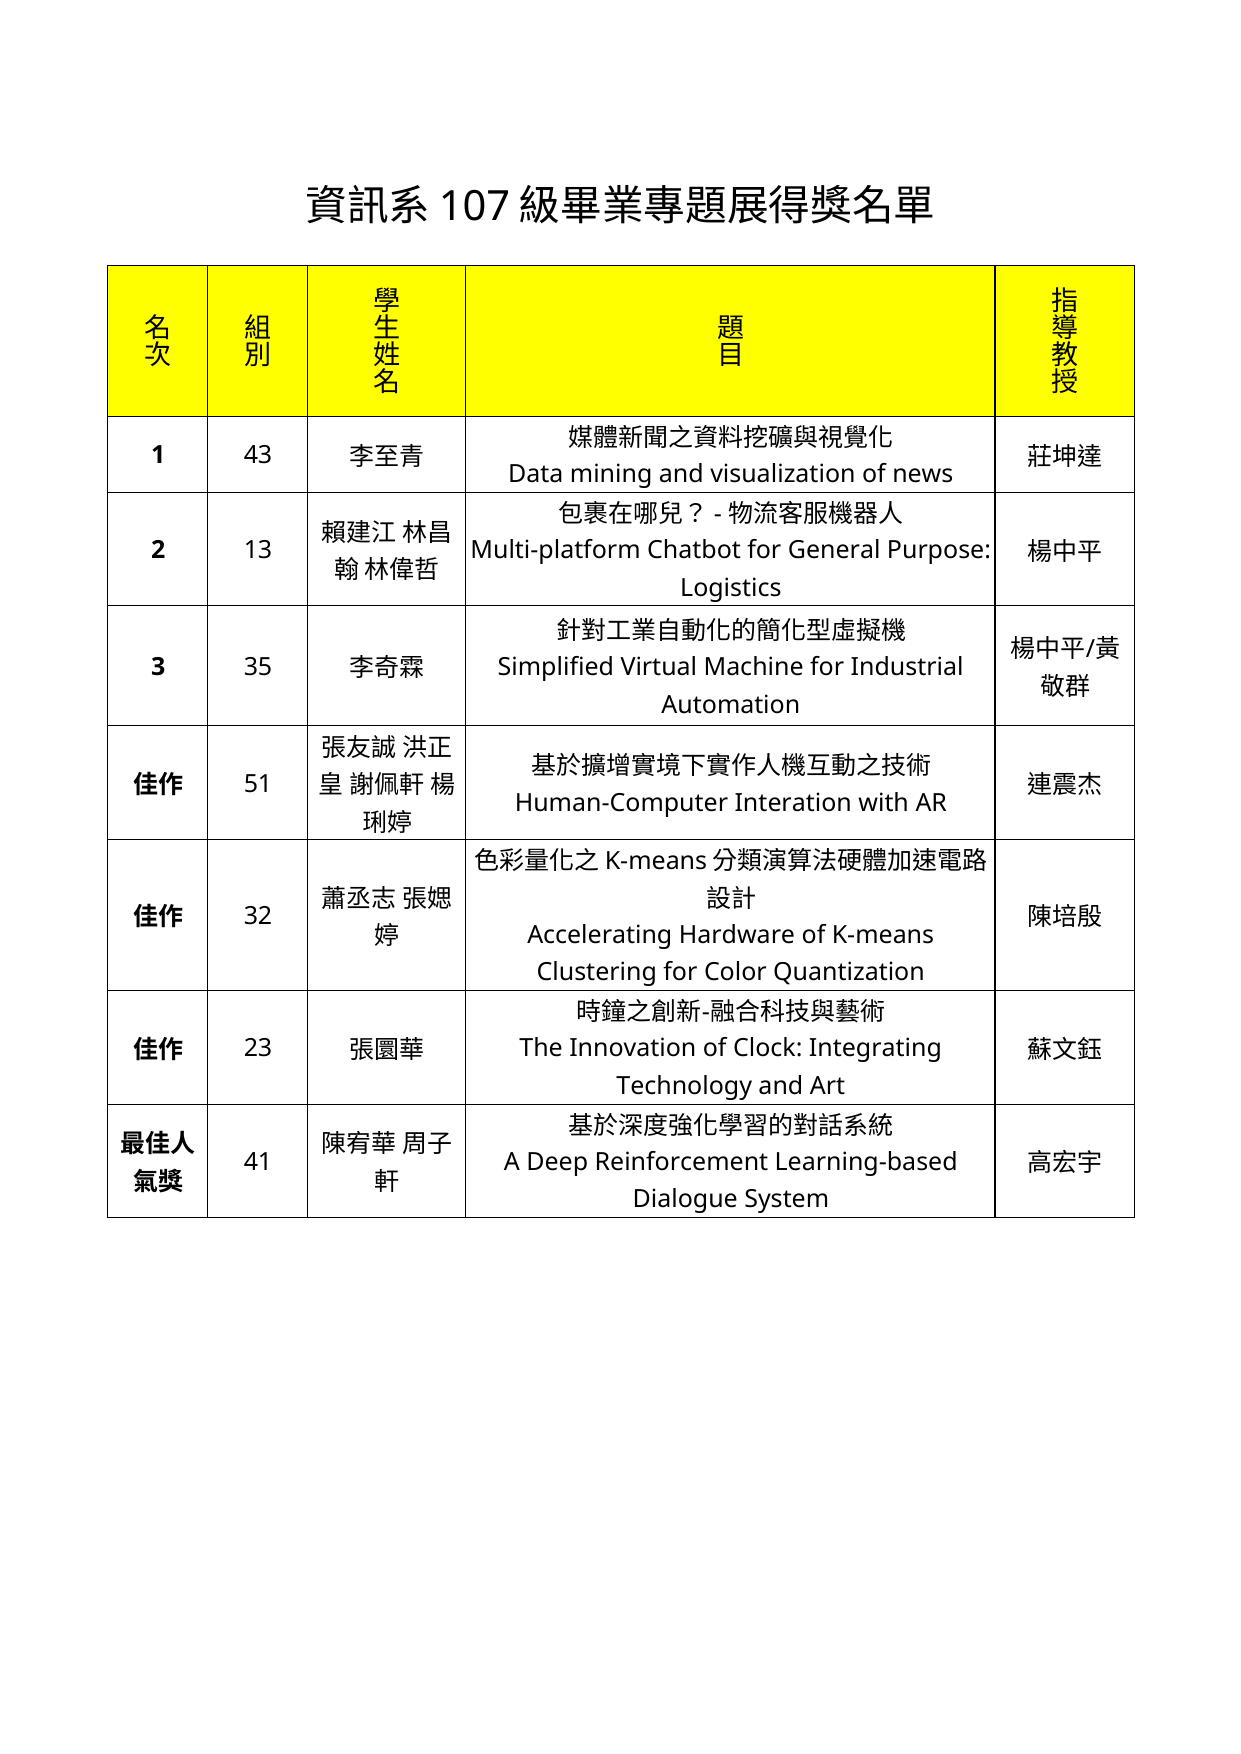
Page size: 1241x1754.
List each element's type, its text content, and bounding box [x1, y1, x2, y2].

table_cell 41 [208, 1105, 307, 1217]
table_header 學生姓名 [308, 266, 465, 416]
table_cell 35 [208, 606, 307, 725]
table_cell 蕭丞志 張媤婷 [308, 840, 465, 990]
table_cell 佳作 [108, 726, 207, 839]
table_cell 最佳人氣獎 [108, 1105, 207, 1217]
table_cell 23 [208, 991, 307, 1103]
table_cell 針對工業自動化的簡化型虛擬機 Simplified Virtual Machine for Industrial Automation [466, 606, 994, 725]
table_cell 連震杰 [996, 726, 1134, 839]
table_cell 包裹在哪兒？ - 物流客服機器人 Multi-platform Chatbot for General Purpose: Logistics [466, 493, 994, 605]
table_cell 基於深度強化學習的對話系統 A Deep Reinforcement Learning-based Dialogue System [466, 1105, 994, 1217]
table_cell 李至青 [308, 417, 465, 492]
table_cell 高宏宇 [996, 1105, 1134, 1217]
table_cell 楊中平 [996, 493, 1134, 605]
table_cell 賴建江 林昌翰 林偉哲 [308, 493, 465, 605]
table_header 題目 [466, 266, 994, 416]
table_header 指導教授 [996, 266, 1134, 416]
table_cell 李奇霖 [308, 606, 465, 725]
table_cell 蘇文鈺 [996, 991, 1134, 1103]
table_cell 51 [208, 726, 307, 839]
table_header 名次 [108, 266, 207, 416]
table_cell 2 [108, 493, 207, 605]
table_cell 楊中平/黃敬群 [996, 606, 1134, 725]
table_cell 43 [208, 417, 307, 492]
table_cell 張圜華 [308, 991, 465, 1103]
table_cell 時鐘之創新-融合科技與藝術 The Innovation of Clock: Integrating Technology and Art [466, 991, 994, 1103]
table_cell 色彩量化之K-means分類演算法硬體加速電路設計 Accelerating Hardware of K-means Clustering for Color Quantization [466, 840, 994, 990]
table_cell 3 [108, 606, 207, 725]
table_cell 32 [208, 840, 307, 990]
table_cell 佳作 [108, 991, 207, 1103]
table_header 組別 [208, 266, 307, 416]
table_cell 基於擴增實境下實作人機互動之技術 Human-Computer Interation with AR [466, 726, 994, 839]
table_cell 陳宥華 周子軒 [308, 1105, 465, 1217]
table_cell 13 [208, 493, 307, 605]
table_cell 張友誠 洪正皇 謝佩軒 楊琍婷 [308, 726, 465, 839]
table_cell 媒體新聞之資料挖礦與視覺化 Data mining and visualization of news [466, 417, 994, 492]
text 資訊系107級畢業專題展得獎名單 [187, 164, 1053, 239]
table_cell 1 [108, 417, 207, 492]
table_cell 陳培殷 [996, 840, 1134, 990]
table_cell 佳作 [108, 840, 207, 990]
table_cell 莊坤達 [996, 417, 1134, 492]
